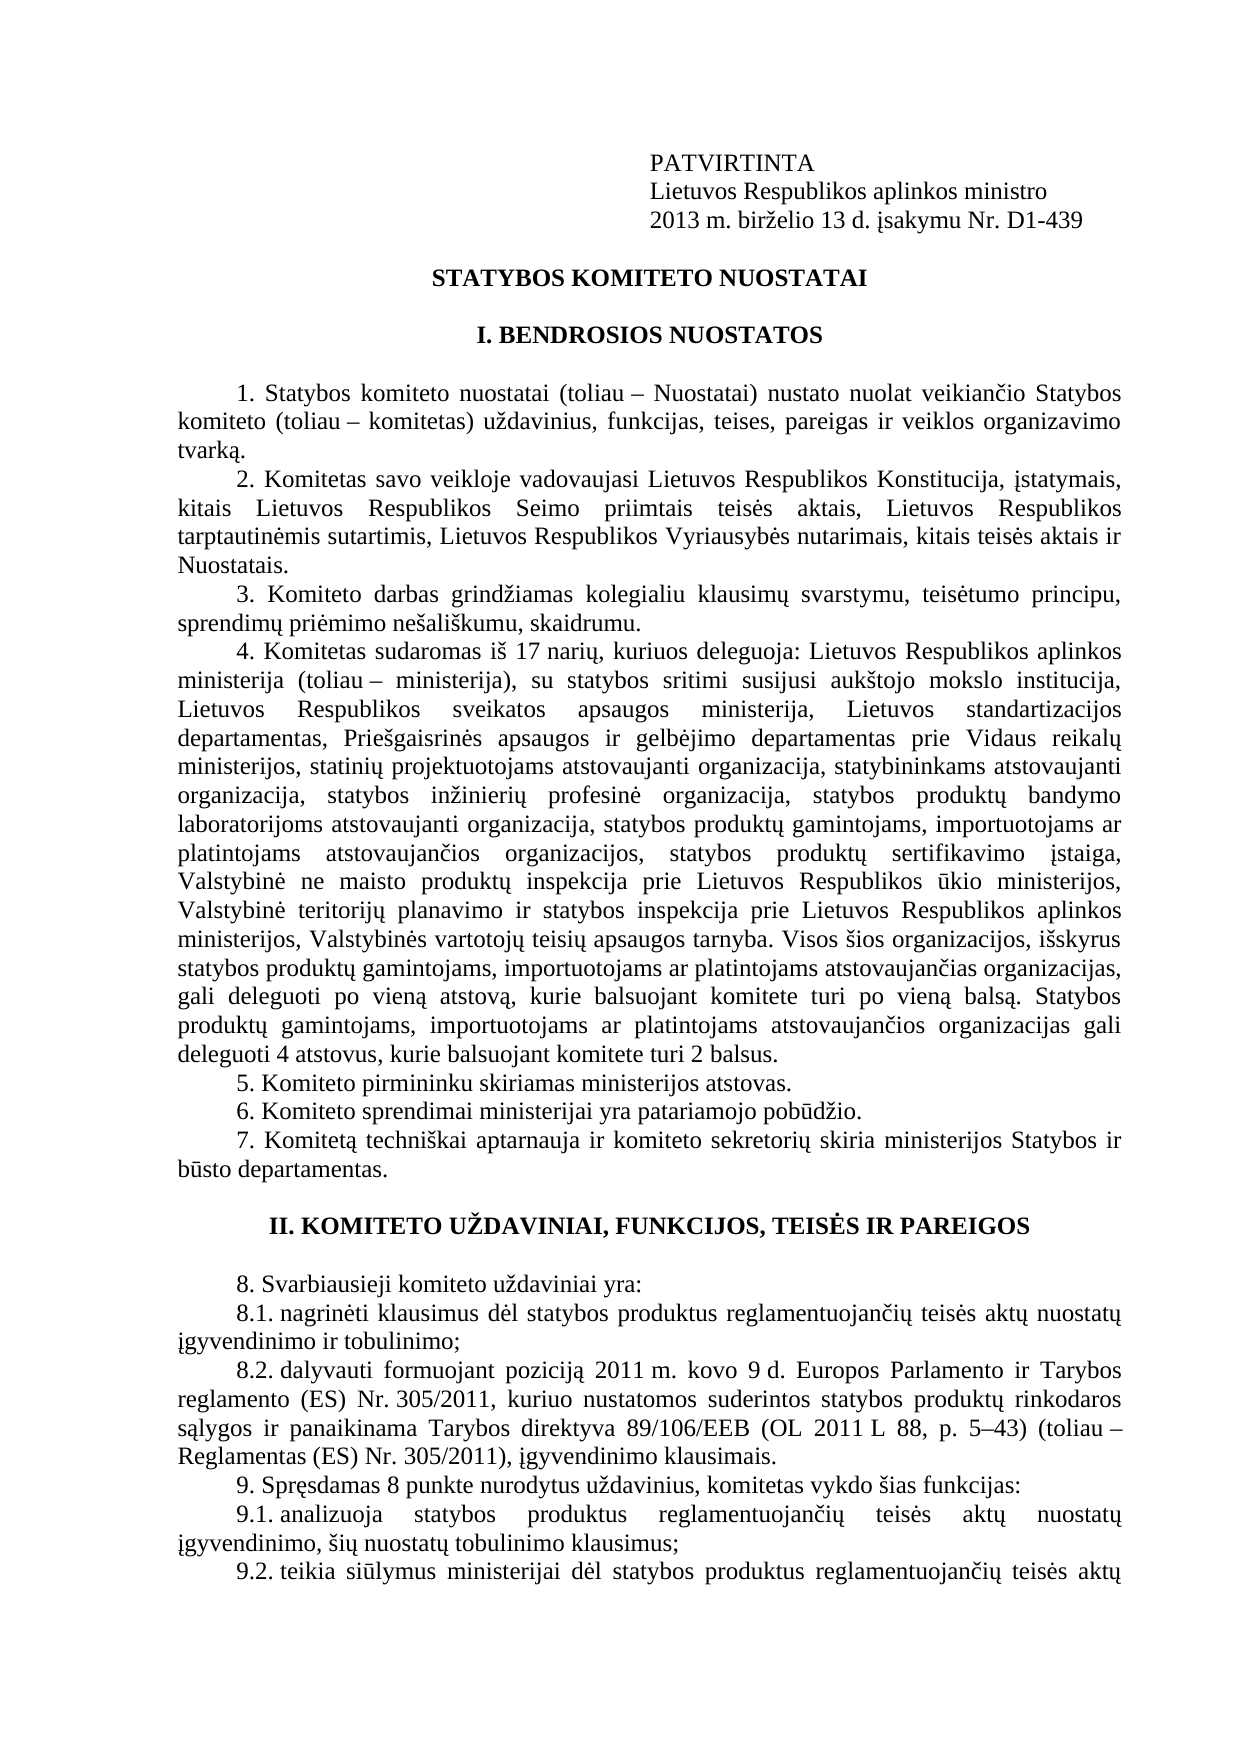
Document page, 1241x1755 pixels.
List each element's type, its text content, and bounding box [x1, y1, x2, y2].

text 7. Komitetą techniškai aptarnauja ir komiteto sekretorių skiria ministerijos Statybos ir būsto departamentas. [177, 1125, 1122, 1183]
text PATVIRTINTA [649, 148, 1122, 176]
text 9.1. analizuoja statybos produktus reglamentuojančių teisės aktų nuostatų įgyvendinimo, šių nuostatų tobulinimo klausimus; [177, 1499, 1122, 1556]
text 8.1. nagrinėti klausimus dėl statybos produktus reglamentuojančių teisės aktų nuostatų įgyvendinimo ir tobulinimo; [177, 1298, 1122, 1355]
text 5. Komiteto pirmininku skiriamas ministerijos atstovas. [177, 1068, 1122, 1096]
text 3. Komiteto darbas grindžiamas kolegialiu klausimų svarstymu, teisėtumo principu, sprendimų priėmimo nešališkumu, skaidrumu. [177, 579, 1122, 636]
text I. BENDROSIOS NUOSTATOS [177, 320, 1122, 349]
text 1. Statybos komiteto nuostatai (toliau – Nuostatai) nustato nuolat veikiančio Statybos komiteto (toliau – komitetas) uždavinius, funkcijas, teises, pareigas ir veiklos organizavimo tvarką. [177, 378, 1122, 464]
text 8. Svarbiausieji komiteto uždaviniai yra: [177, 1269, 1122, 1298]
text 8.2. dalyvauti formuojant poziciją 2011 m. kovo 9 d. Europos Parlamento ir Tarybos reglamento (ES) Nr. 305/2011, kuriuo nustatomos suderintos statybos produktų rinkodaros sąlygos ir panaikinama Tarybos direktyva 89/106/EEB (OL 2011 L 88, p. 5–43) (toliau – Reglamentas (ES) Nr. 305/2011), įgyvendinimo klausimais. [177, 1355, 1122, 1470]
text 4. Komitetas sudaromas iš 17 narių, kuriuos deleguoja: Lietuvos Respublikos aplinkos ministerija (toliau – ministerija), su statybos sritimi susijusi aukštojo mokslo institucija, Lietuvos Respublikos sveikatos apsaugos ministerija, Lietuvos standartizacijos departamentas, Priešgaisrinės apsaugos ir gelbėjimo departamentas prie Vidaus reikalų ministerijos, statinių projektuotojams atstovaujanti organizacija, statybininkams atstovaujanti organizacija, statybos inžinierių profesinė organizacija, statybos produktų bandymo laboratorijoms atstovaujanti organizacija, statybos produktų gamintojams, importuotojams ar platintojams atstovaujančios organizacijos, statybos produktų sertifikavimo įstaiga, Valstybinė ne maisto produktų inspekcija prie Lietuvos Respublikos ūkio ministerijos, Valstybinė teritorijų planavimo ir statybos inspekcija prie Lietuvos Respublikos aplinkos ministerijos, Valstybinės vartotojų teisių apsaugos tarnyba. Visos šios organizacijos, išskyrus statybos produktų gamintojams, importuotojams ar platintojams atstovaujančias organizacijas, gali deleguoti po vieną atstovą, kurie balsuojant komitete turi po vieną balsą. Statybos produktų gamintojams, importuotojams ar platintojams atstovaujančios organizacijas gali deleguoti 4 atstovus, kurie balsuojant komitete turi 2 balsus. [177, 636, 1122, 1068]
text 6. Komiteto sprendimai ministerijai yra patariamojo pobūdžio. [177, 1096, 1122, 1125]
text 9. Spręsdamas 8 punkte nurodytus uždavinius, komitetas vykdo šias funkcijas: [177, 1470, 1122, 1499]
text 2. Komitetas savo veikloje vadovaujasi Lietuvos Respublikos Konstitucija, įstatymais, kitais Lietuvos Respublikos Seimo priimtais teisės aktais, Lietuvos Respublikos tarptautinėmis sutartimis, Lietuvos Respublikos Vyriausybės nutarimais, kitais teisės aktais ir Nuostatais. [177, 464, 1122, 579]
text STATYBOS KOMITETO NUOSTATAI [177, 263, 1122, 291]
text 9.2. teikia siūlymus ministerijai dėl statybos produktus reglamentuojančių teisės aktų [177, 1556, 1122, 1585]
text Lietuvos Respublikos aplinkos ministro 2013 m. birželio 13 d. įsakymu Nr. D1-439 [649, 176, 1122, 234]
text II. KOMITETO UŽDAVINIAI, FUNKCIJOS, TEISĖS IR PAREIGOS [177, 1211, 1122, 1240]
